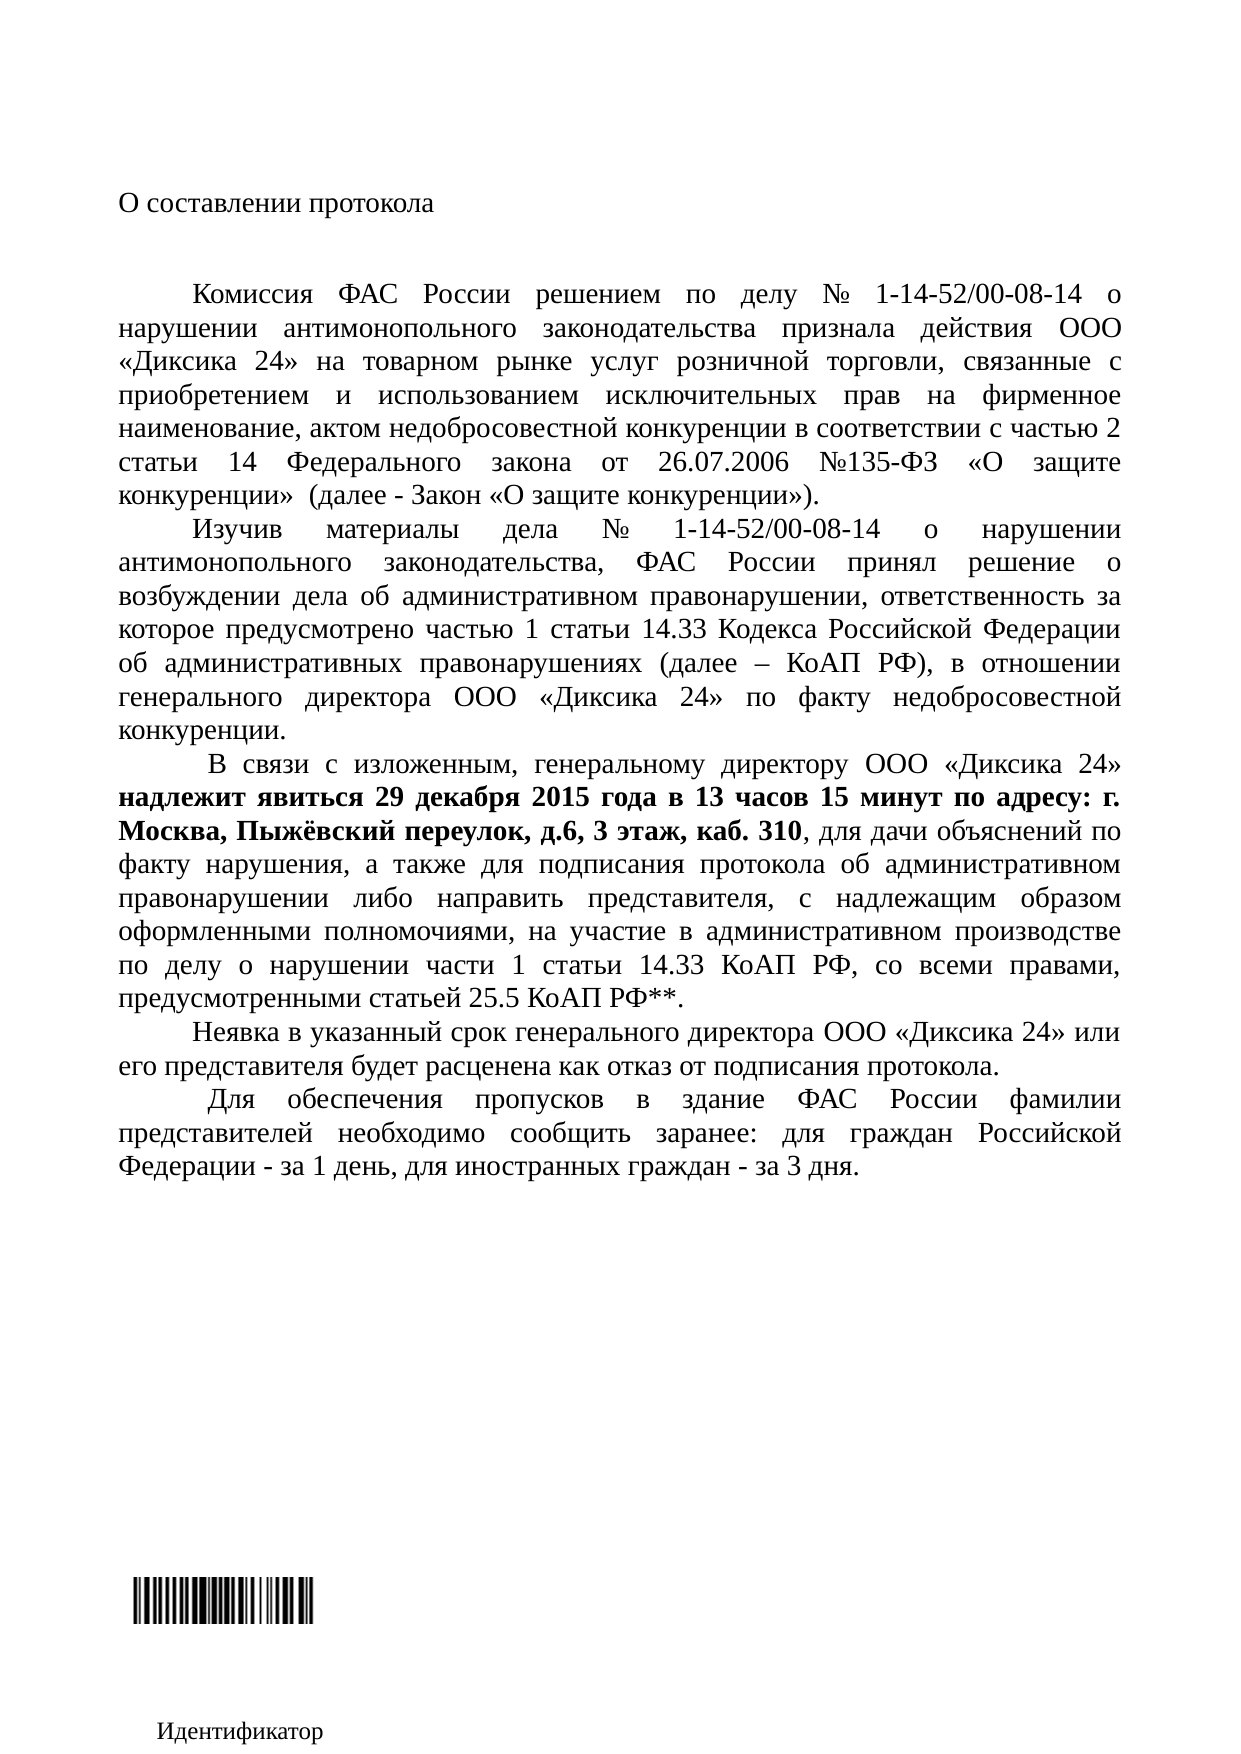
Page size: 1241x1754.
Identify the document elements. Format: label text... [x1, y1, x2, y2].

text Изучив материалы дела № 1-14-52/00-08-14 о нарушении антимонопольного законодательства, ФАС России принял решение о возбуждении дела об административном правонарушении, ответственность за которое предусмотрено частью 1 статьи 14.33 Кодекса Российской Федерации об административных правонарушениях (далее – КоАП РФ), в отношении генерального директора ООО «Диксика 24» по факту недобросовестной конкуренции. [118, 511, 1122, 746]
text Неявка в указанный срок генерального директора ООО «Диксика 24» или его представителя будет расценена как отказ от подписания протокола. [118, 1014, 1120, 1081]
text Комиссия ФАС России решением по делу № 1-14-52/00-08-14 о нарушении антимонопольного законодательства признала действия ООО «Диксика 24» на товарном рынке услуг розничной торговли, связанные с приобретением и использованием исключительных прав на фирменное наименование, актом недобросовестной конкуренции в соответствии с частью 2 статьи 14 Федерального закона от 26.07.2006 №135-ФЗ «О защите конкуренции» (далее - Закон «О защите конкуренции»). [118, 276, 1122, 511]
picture [118, 1577, 331, 1624]
text В связи с изложенным, генеральному директору ООО «Диксика 24» надлежит явиться 29 декабря 2015 года в 13 часов 15 минут по адресу: г. Москва, Пыжёвский переулок, д.6, 3 этаж, каб. 310, для дачи объяснений по факту нарушения, а также для подписания протокола об административном правонарушении либо направить представителя, с надлежащим образом оформленными полномочиями, на участие в административном производстве по делу о нарушении части 1 статьи 14.33 КоАП РФ, со всеми правами, предусмотренными статьей 25.5 КоАП РФ**. [118, 746, 1122, 1014]
text Для обеспечения пропусков в здание ФАС России фамилии представителей необходимо сообщить заранее: для граждан Российской Федерации - за 1 день, для иностранных граждан - за 3 дня. [118, 1081, 1122, 1182]
text О составлении протокола [118, 185, 1122, 219]
